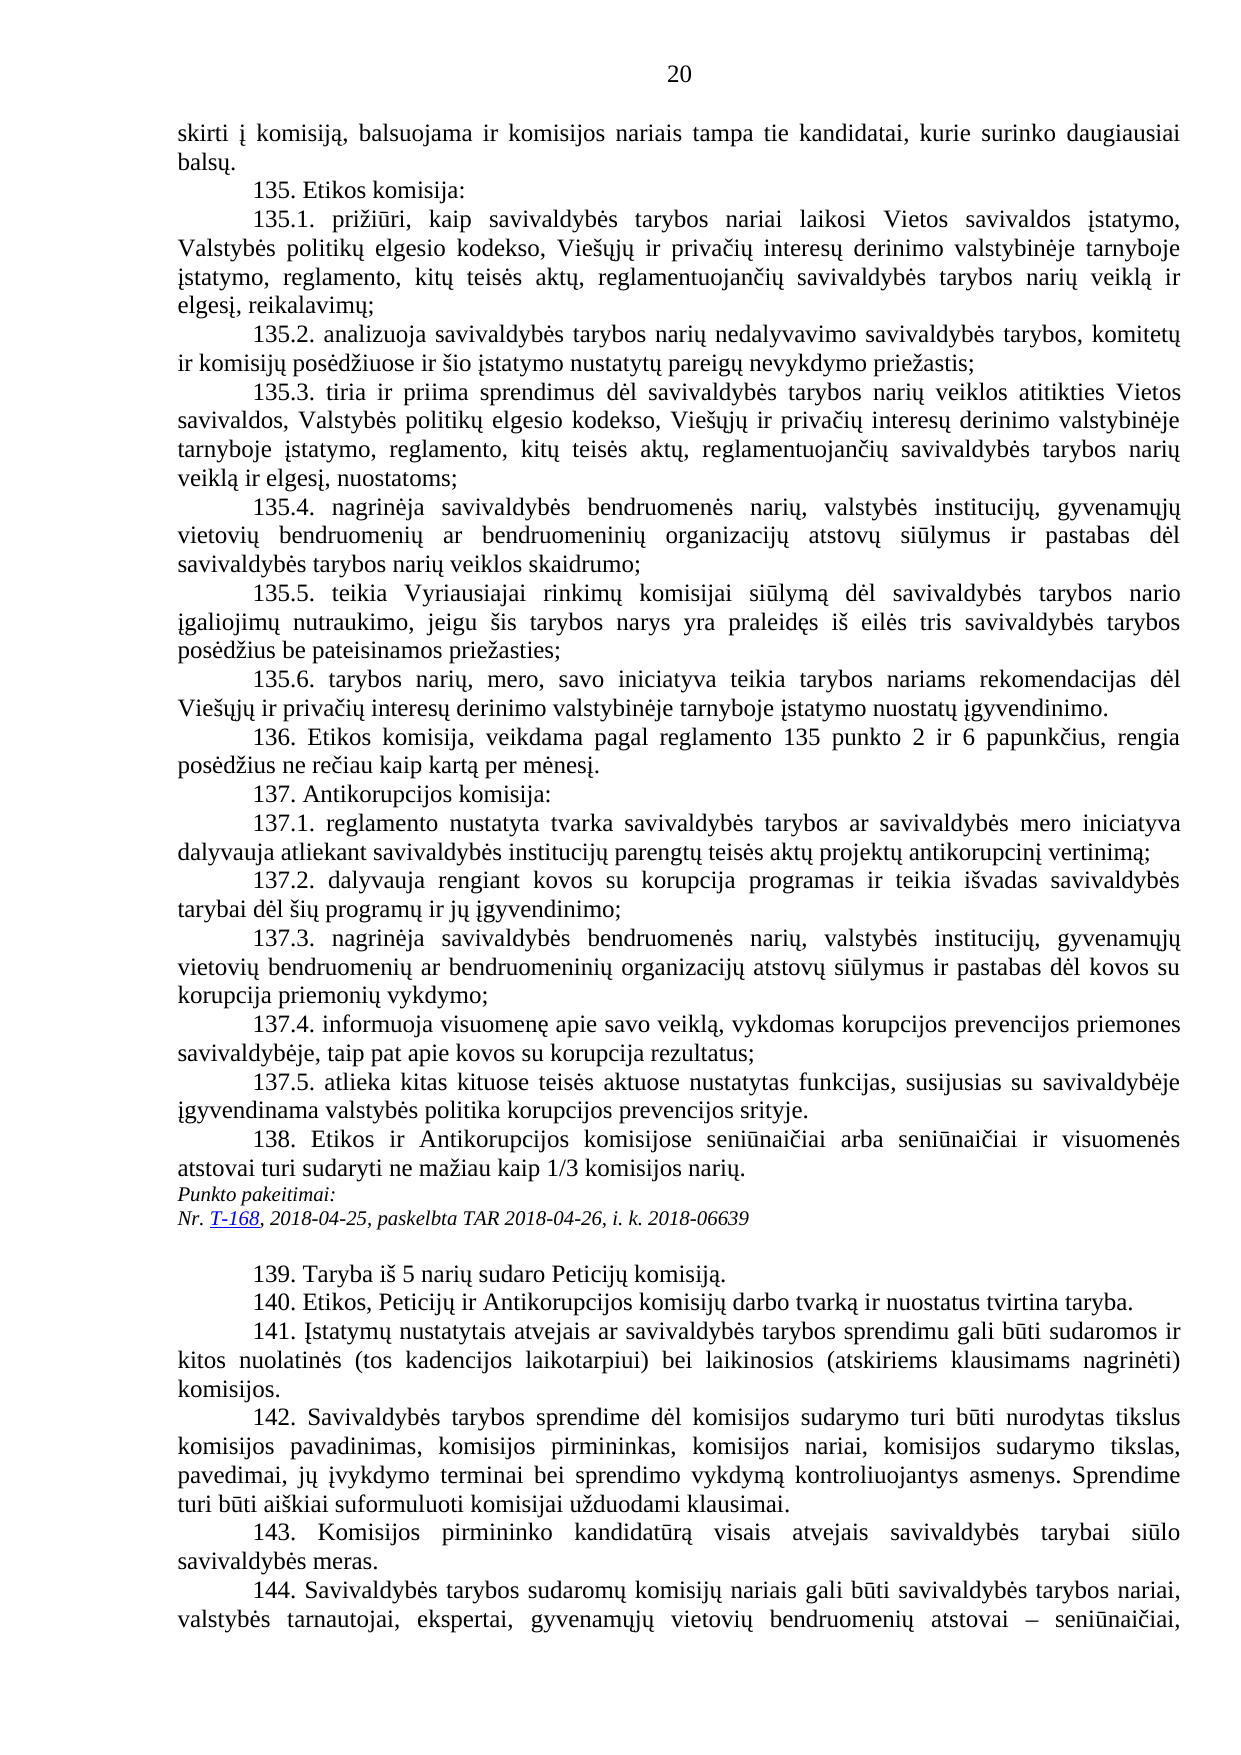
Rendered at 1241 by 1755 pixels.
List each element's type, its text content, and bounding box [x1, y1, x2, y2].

text 135.6. tarybos narių, mero, savo iniciatyva teikia tarybos nariams rekomendacijas dėl Viešųjų ir privačių interesų derinimo valstybinėje tarnyboje įstatymo nuostatų įgyvendinimo. [177, 664, 1181, 722]
text 135.2. analizuoja savivaldybės tarybos narių nedalyvavimo savivaldybės tarybos, komitetų ir komisijų posėdžiuose ir šio įstatymo nustatytų pareigų nevykdymo priežastis; [177, 319, 1181, 377]
text 135. Etikos komisija: [177, 176, 1181, 204]
text 135.3. tiria ir priima sprendimus dėl savivaldybės tarybos narių veiklos atitikties Vietos savivaldos, Valstybės politikų elgesio kodekso, Viešųjų ir privačių interesų derinimo valstybinėje tarnyboje įstatymo, reglamento, kitų teisės aktų, reglamentuojančių savivaldybės tarybos narių veiklą ir elgesį, nuostatoms; [177, 377, 1181, 492]
text 137.5. atlieka kitas kituose teisės aktuose nustatytas funkcijas, susijusias su savivaldybėje įgyvendinama valstybės politika korupcijos prevencijos srityje. [177, 1067, 1181, 1124]
text 137.2. dalyvauja rengiant kovos su korupcija programas ir teikia išvadas savivaldybės tarybai dėl šių programų ir jų įgyvendinimo; [177, 866, 1181, 923]
text 135.1. prižiūri, kaip savivaldybės tarybos nariai laikosi Vietos savivaldos įstatymo, Valstybės politikų elgesio kodekso, Viešųjų ir privačių interesų derinimo valstybinėje tarnyboje įstatymo, reglamento, kitų teisės aktų, reglamentuojančių savivaldybės tarybos narių veiklą ir elgesį, reikalavimų; [177, 204, 1181, 319]
text 143. Komisijos pirmininko kandidatūrą visais atvejais savivaldybės tarybai siūlo savivaldybės meras. [177, 1517, 1181, 1575]
text 137. Antikorupcijos komisija: [177, 779, 1181, 808]
text 144. Savivaldybės tarybos sudaromų komisijų nariais gali būti savivaldybės tarybos nariai, valstybės tarnautojai, ekspertai, gyvenamųjų vietovių bendruomenių atstovai – seniūnaičiai, [177, 1575, 1181, 1632]
text 137.4. informuoja visuomenę apie savo veiklą, vykdomas korupcijos prevencijos priemones savivaldybėje, taip pat apie kovos su korupcija rezultatus; [177, 1009, 1181, 1067]
text 142. Savivaldybės tarybos sprendime dėl komisijos sudarymo turi būti nurodytas tikslus komisijos pavadinimas, komisijos pirmininkas, komisijos nariai, komisijos sudarymo tikslas, pavedimai, jų įvykdymo terminai bei sprendimo vykdymą kontroliuojantys asmenys. Sprendime turi būti aiškiai suformuluoti komisijai užduodami klausimai. [177, 1402, 1181, 1517]
text 140. Etikos, Peticijų ir Antikorupcijos komisijų darbo tvarką ir nuostatus tvirtina taryba. [177, 1287, 1181, 1316]
text Punkto pakeitimai: [177, 1182, 1181, 1206]
text 136. Etikos komisija, veikdama pagal reglamento 135 punkto 2 ir 6 papunkčius, rengia posėdžius ne rečiau kaip kartą per mėnesį. [177, 722, 1181, 779]
text 139. Taryba iš 5 narių sudaro Peticijų komisiją. [177, 1259, 1181, 1287]
text 138. Etikos ir Antikorupcijos komisijose seniūnaičiai arba seniūnaičiai ir visuomenės atstovai turi sudaryti ne mažiau kaip 1/3 komisijos narių. [177, 1124, 1181, 1182]
text 135.5. teikia Vyriausiajai rinkimų komisijai siūlymą dėl savivaldybės tarybos nario įgaliojimų nutraukimo, jeigu šis tarybos narys yra praleidęs iš eilės tris savivaldybės tarybos posėdžius be pateisinamos priežasties; [177, 578, 1181, 664]
text 137.1. reglamento nustatyta tvarka savivaldybės tarybos ar savivaldybės mero iniciatyva dalyvauja atliekant savivaldybės institucijų parengtų teisės aktų projektų antikorupcinį vertinimą; [177, 808, 1181, 866]
text 141. Įstatymų nustatytais atvejais ar savivaldybės tarybos sprendimu gali būti sudaromos ir kitos nuolatinės (tos kadencijos laikotarpiui) bei laikinosios (atskiriems klausimams nagrinėti) komisijos. [177, 1316, 1181, 1402]
text 137.3. nagrinėja savivaldybės bendruomenės narių, valstybės institucijų, gyvenamųjų vietovių bendruomenių ar bendruomeninių organizacijų atstovų siūlymus ir pastabas dėl kovos su korupcija priemonių vykdymo; [177, 923, 1181, 1009]
text 135.4. nagrinėja savivaldybės bendruomenės narių, valstybės institucijų, gyvenamųjų vietovių bendruomenių ar bendruomeninių organizacijų atstovų siūlymus ir pastabas dėl savivaldybės tarybos narių veiklos skaidrumo; [177, 492, 1181, 578]
text Nr. T-168, 2018-04-25, paskelbta TAR 2018-04-26, i. k. 2018-06639 [177, 1206, 1181, 1230]
text skirti į komisiją, balsuojama ir komisijos nariais tampa tie kandidatai, kurie surinko daugiausiai balsų. [177, 118, 1181, 176]
